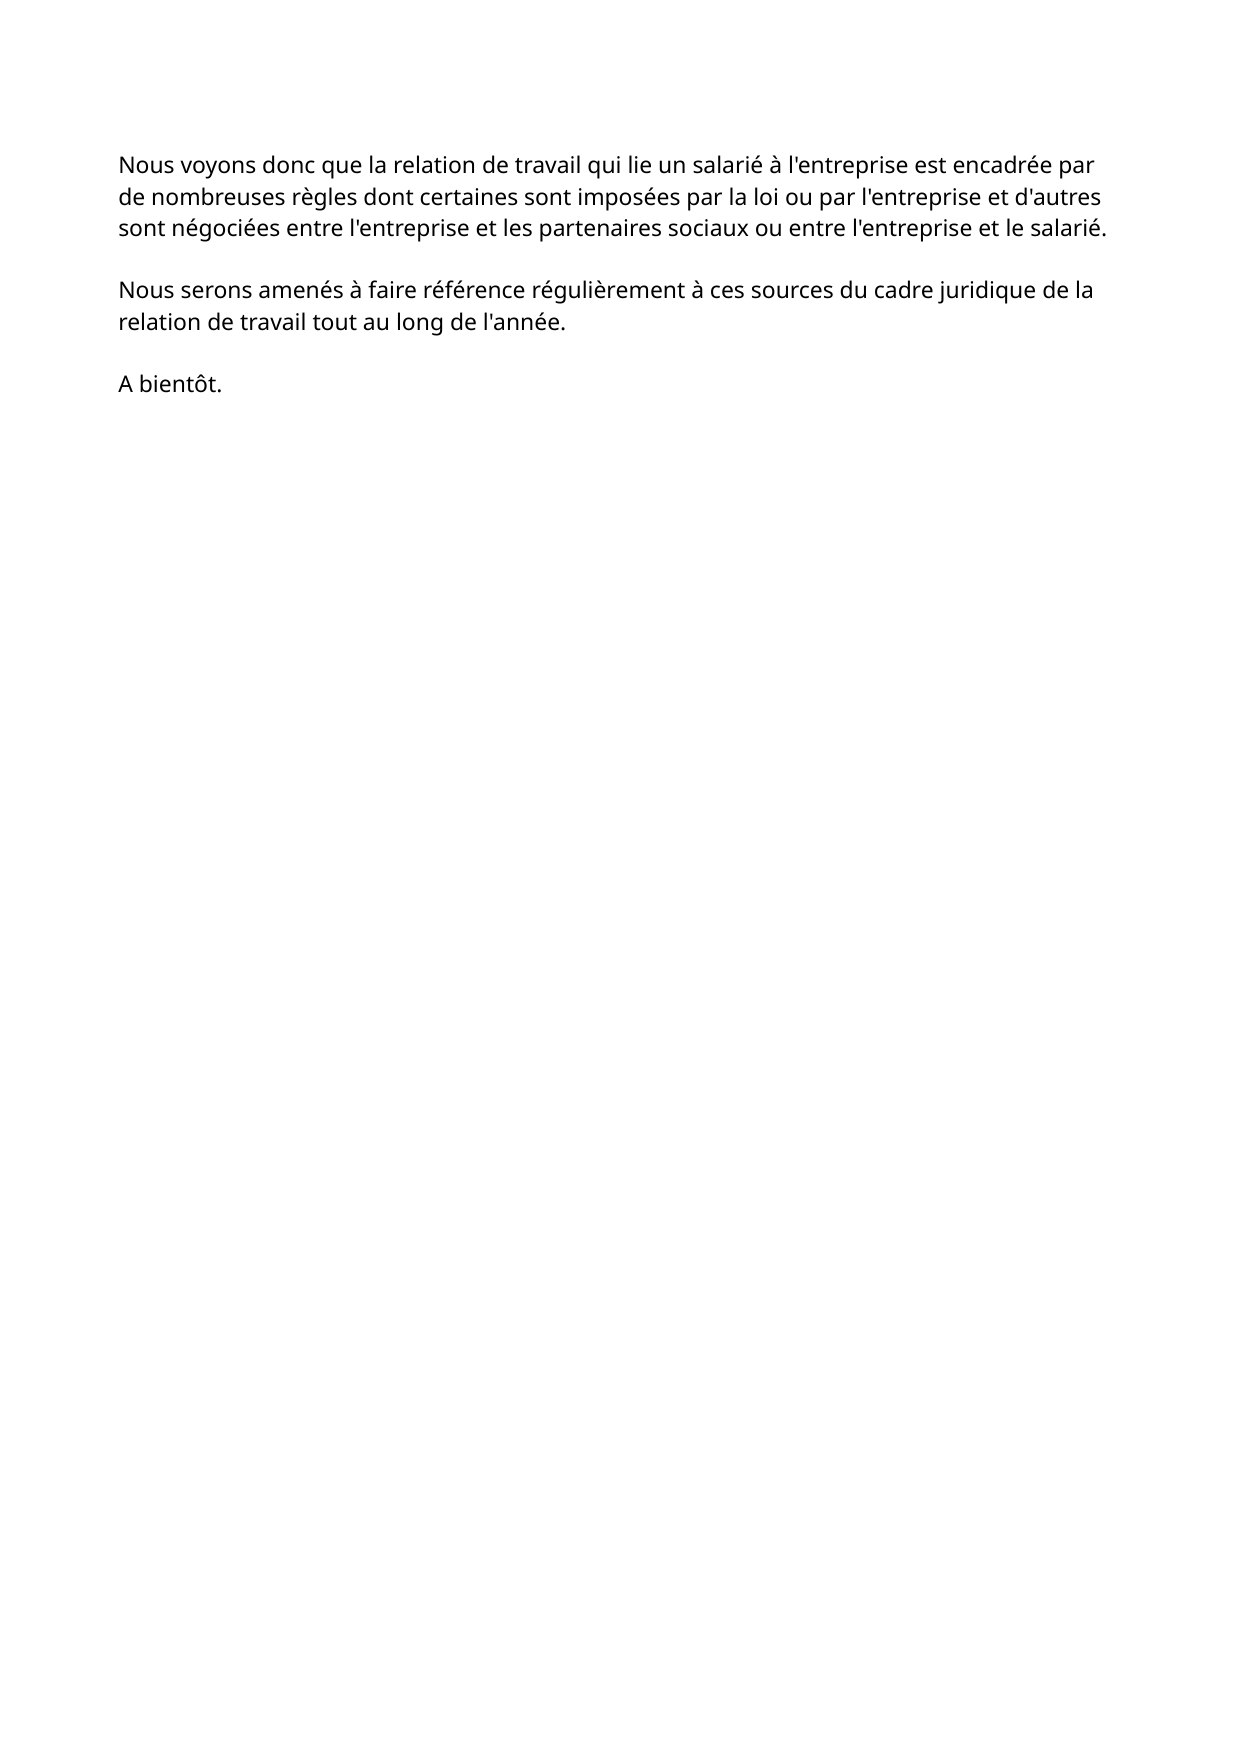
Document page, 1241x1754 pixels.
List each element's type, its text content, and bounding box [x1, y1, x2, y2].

text A bientôt. [118, 368, 1122, 399]
text Nous voyons donc que la relation de travail qui lie un salarié à l'entreprise est encadrée par de nombreuses règles dont certaines sont imposées par la loi ou par l'entreprise et d'autres sont négociées entre l'entreprise et les partenaires sociaux ou entre l'entreprise et le salarié. [118, 149, 1122, 243]
text Nous serons amenés à faire référence régulièrement à ces sources du cadre juridique de la relation de travail tout au long de l'année. [118, 274, 1122, 337]
